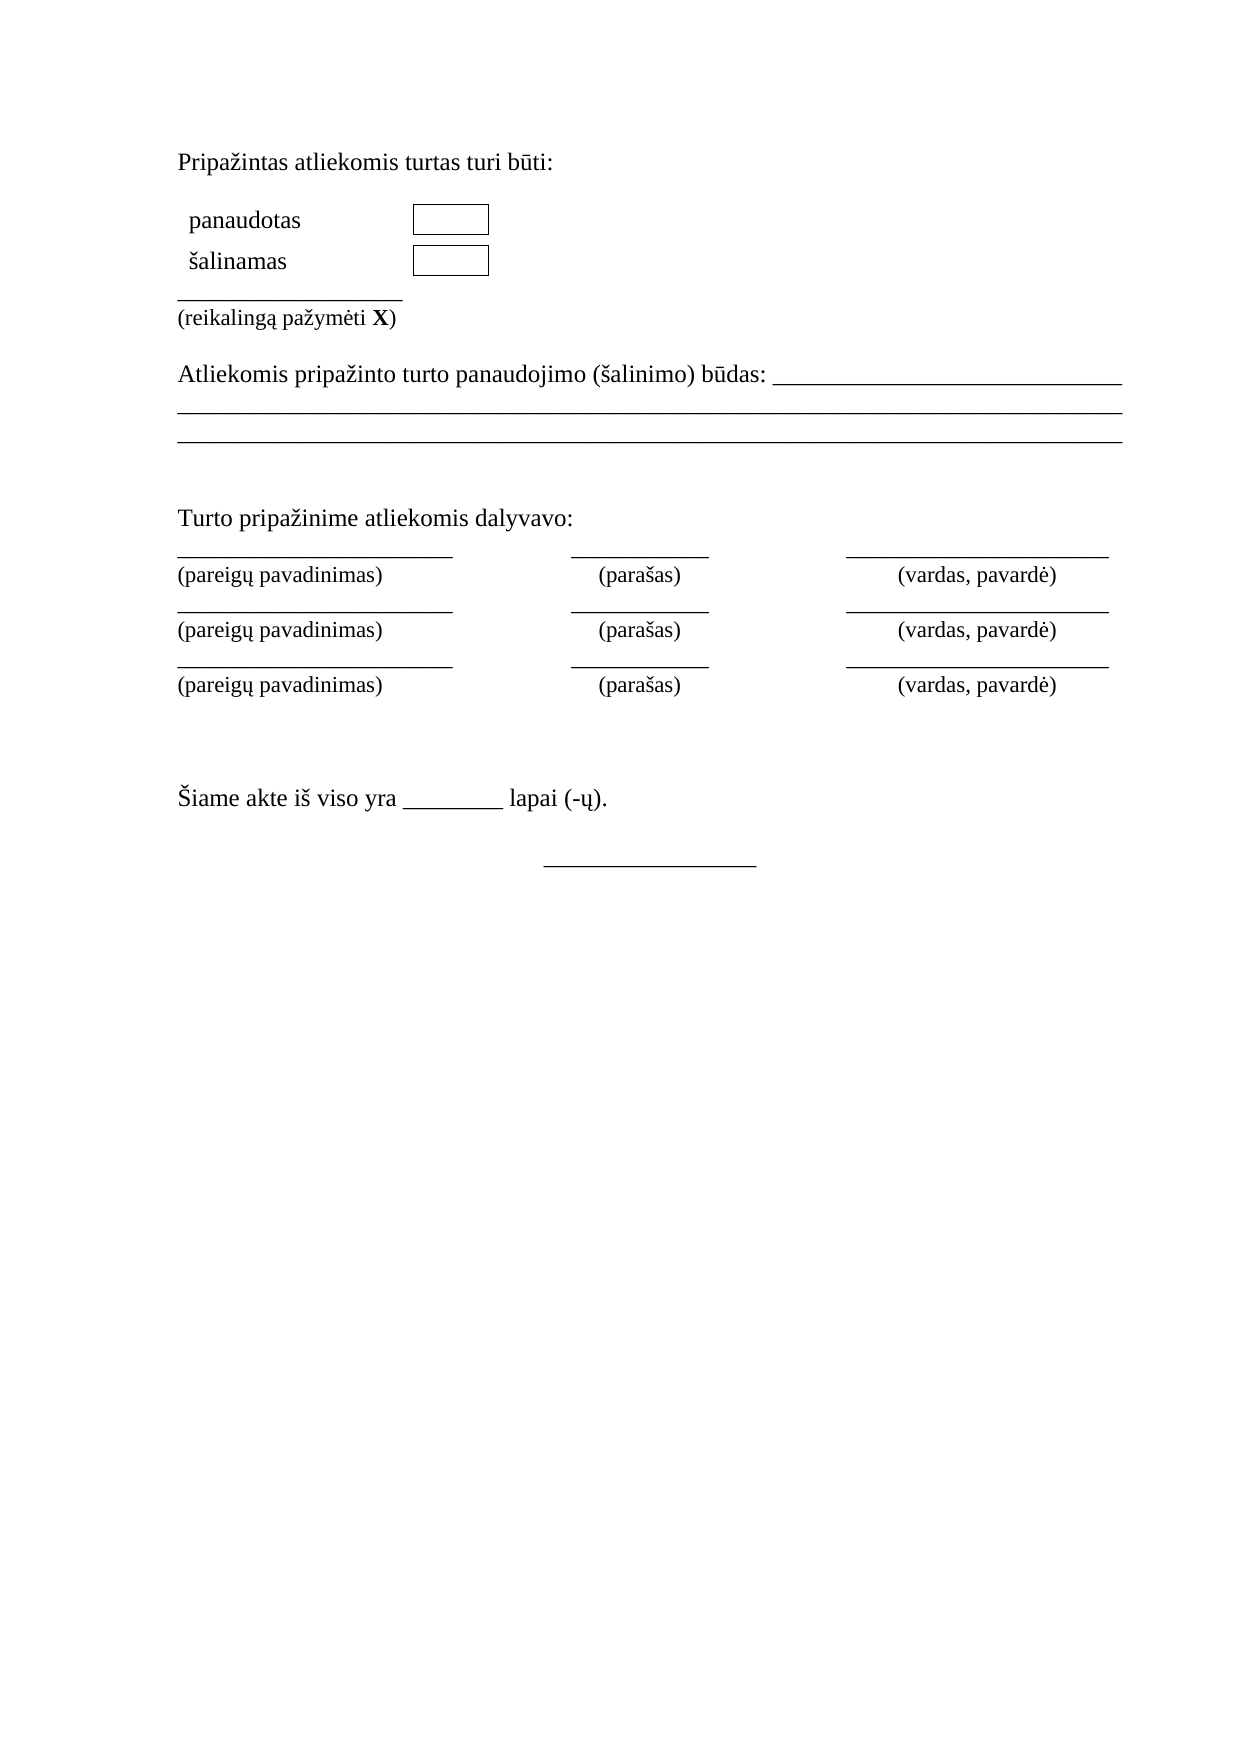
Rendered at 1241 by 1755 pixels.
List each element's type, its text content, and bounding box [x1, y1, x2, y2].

text _________________ [177, 841, 1122, 870]
text _ [177, 388, 1122, 413]
table_header [489, 204, 1138, 234]
table_cell [414, 235, 488, 245]
text (pareigų pavadinimas) (parašas) (vardas, pavardė) [177, 616, 1122, 642]
table_cell šalinamas [177, 245, 413, 274]
text (reikalingą pažymėti X) [177, 304, 1122, 331]
table_cell [177, 234, 413, 245]
table_header panaudotas [177, 204, 413, 234]
text __________________ [177, 276, 1122, 304]
text Pripažintas atliekomis turtas turi būti: [177, 147, 1122, 176]
table_header [414, 205, 488, 234]
text ______________________ ___________ _____________________ [177, 532, 1122, 561]
table_cell [489, 234, 1138, 245]
text Turto pripažinime atliekomis dalyvavo: [177, 503, 1122, 532]
text _ [177, 417, 1122, 442]
table_cell [414, 246, 488, 274]
text (pareigų pavadinimas) (parašas) (vardas, pavardė) [177, 671, 1122, 697]
table_cell [489, 245, 1138, 274]
text Šiame akte iš viso yra ________ lapai (-ų). [177, 783, 1122, 812]
text (pareigų pavadinimas) (parašas) (vardas, pavardė) [177, 561, 1122, 587]
text Atliekomis pripažinto turto panaudojimo (šalinimo) būdas: [177, 359, 1122, 388]
text ______________________ ___________ _____________________ [177, 642, 1122, 671]
text ______________________ ___________ _____________________ [177, 587, 1122, 616]
